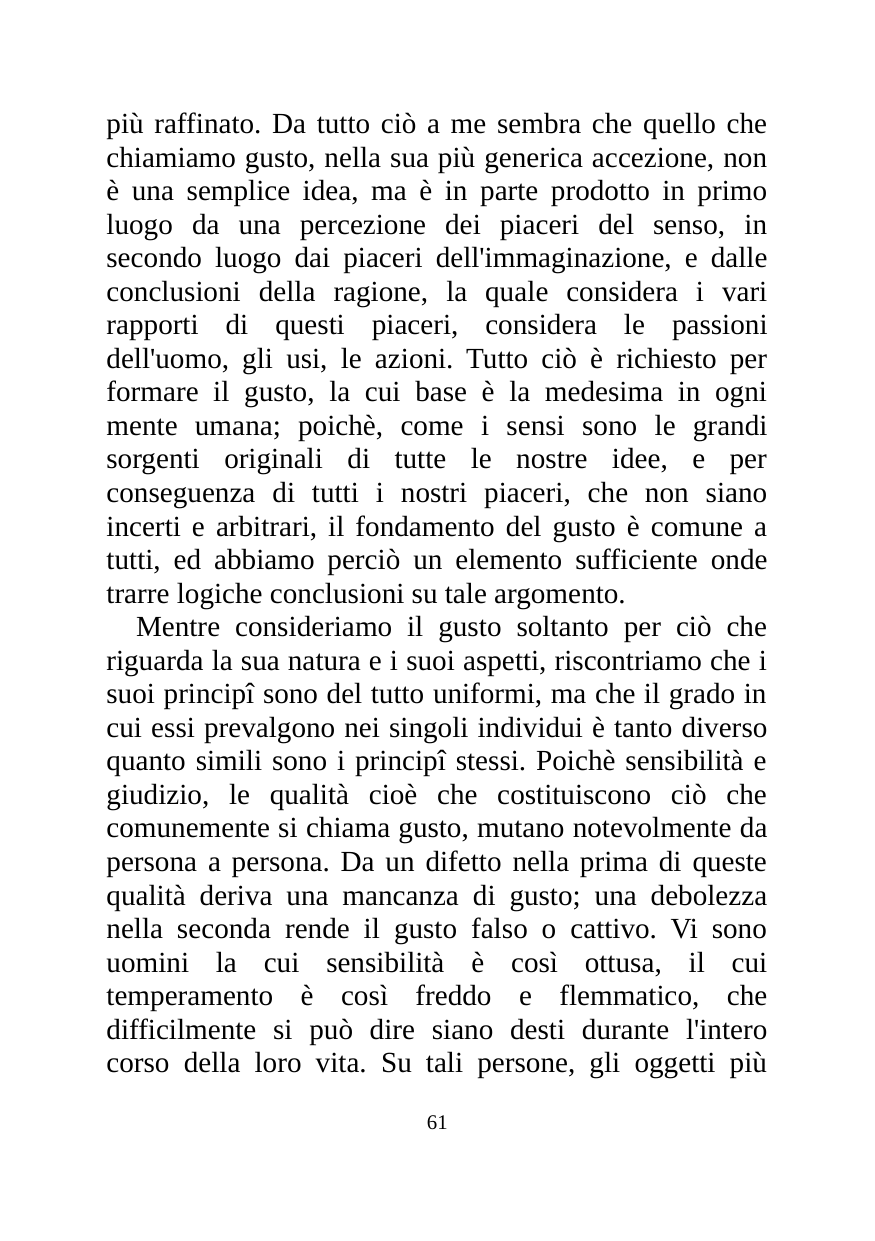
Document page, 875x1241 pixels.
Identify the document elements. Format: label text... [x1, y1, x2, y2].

text Mentre consideriamo il gusto soltanto per ciò che riguarda la sua natura e i suoi aspetti, riscontriamo che i suoi principî sono del tutto uniformi, ma che il grado in cui essi prevalgono nei singoli individui è tanto diverso quanto simili sono i principî stessi. Poichè sensibilità e giudizio, le qualità cioè che costituiscono ciò che comunemente si chiama gusto, mutano notevolmente da persona a persona. Da un difetto nella prima di queste qualità deriva una mancanza di gusto; una debolezza nella seconda rende il gusto falso o cattivo. Vi sono uomini la cui sensibilità è così ottusa, il cui temperamento è così freddo e flemmatico, che difficilmente si può dire siano desti durante l'intero corso della loro vita. Su tali persone, gli oggetti più [106, 609, 768, 1079]
text più raffinato. Da tutto ciò a me sembra che quello che chiamiamo gusto, nella sua più generica accezione, non è una semplice idea, ma è in parte prodotto in primo luogo da una percezione dei piaceri del senso, in secondo luogo dai piaceri dell'immaginazione, e dalle conclusioni della ragione, la quale considera i vari rapporti di questi piaceri, considera le passioni dell'uomo, gli usi, le azioni. Tutto ciò è richiesto per formare il gusto, la cui base è la medesima in ogni mente umana; poichè, come i sensi sono le grandi sorgenti originali di tutte le nostre idee, e per conseguenza di tutti i nostri piaceri, che non siano incerti e arbitrari, il fondamento del gusto è comune a tutti, ed abbiamo perciò un elemento sufficiente onde trarre logiche conclusioni su tale argomento. [106, 106, 768, 609]
